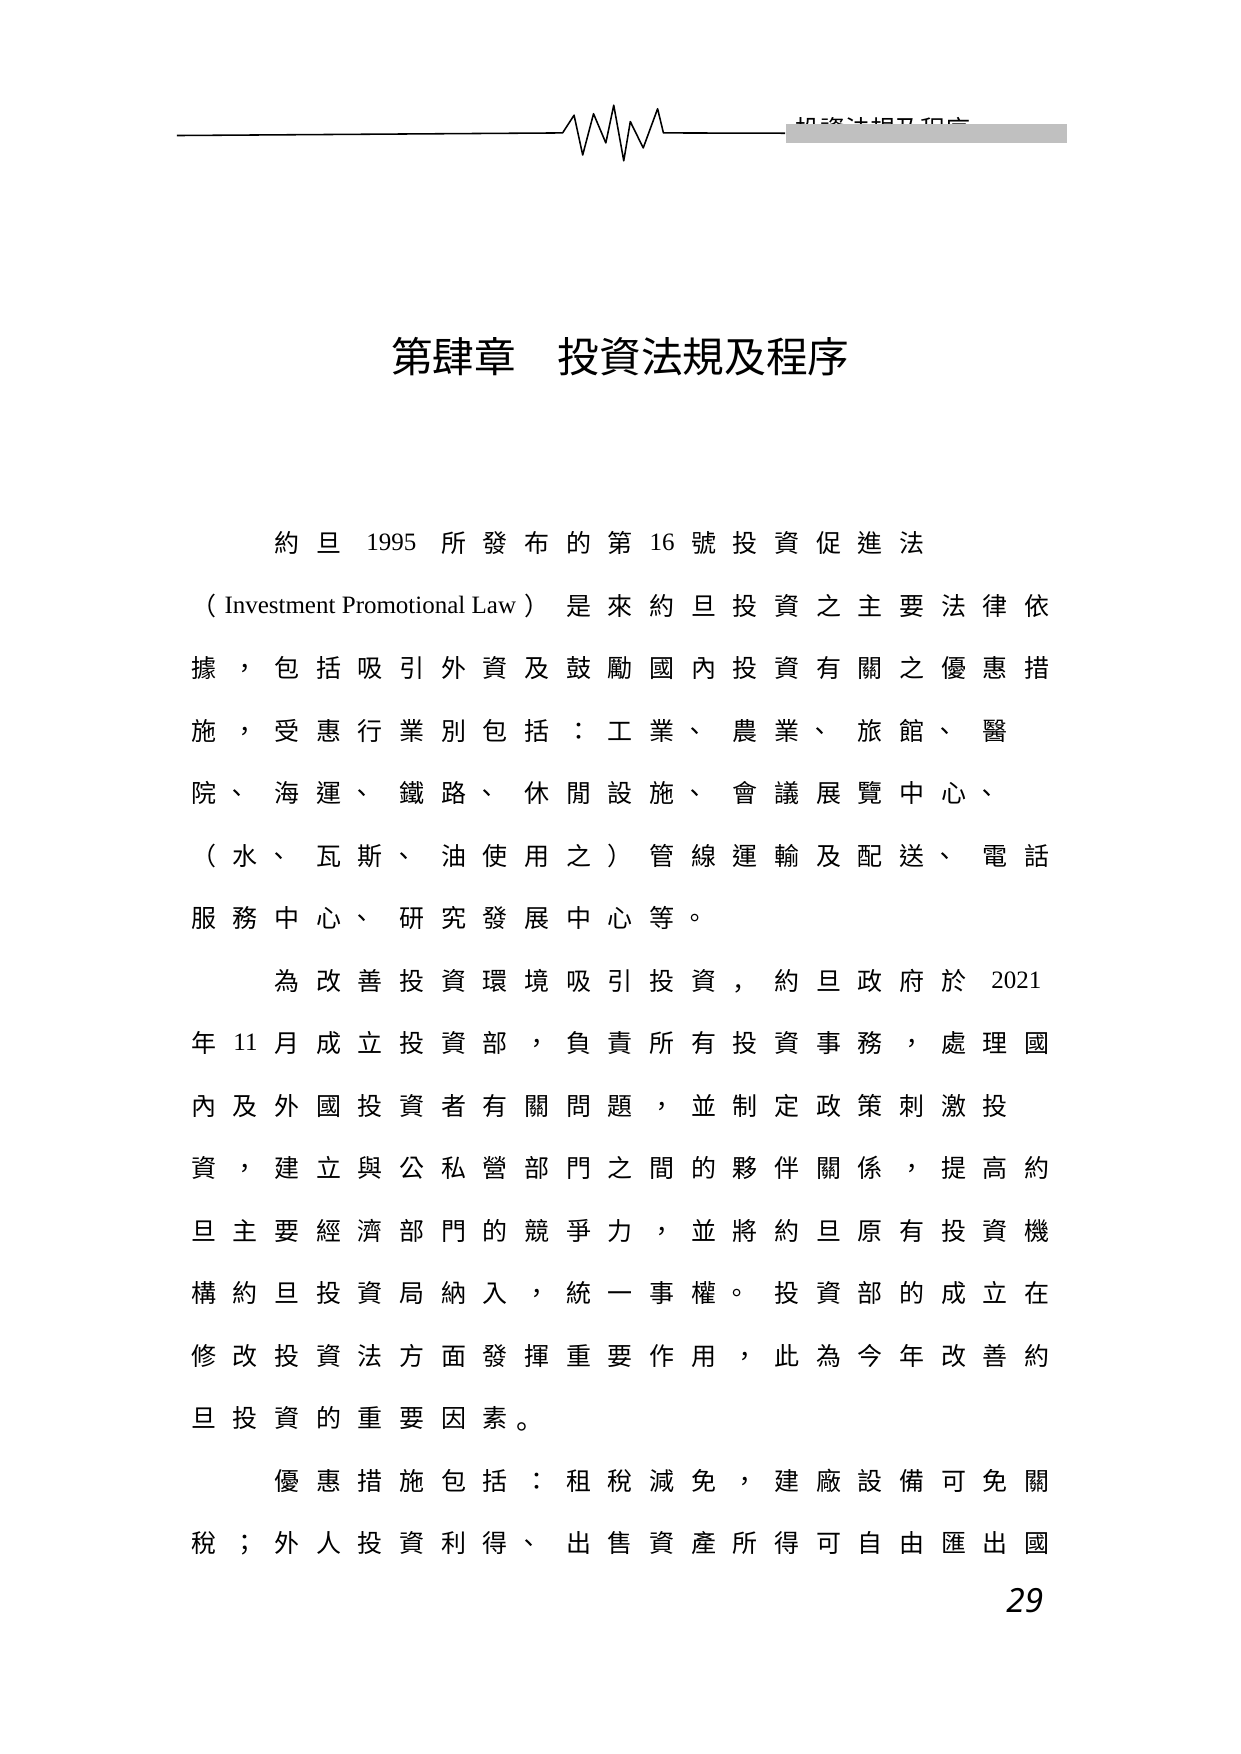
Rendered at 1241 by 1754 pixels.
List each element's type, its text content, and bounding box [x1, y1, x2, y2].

text 優惠措施包括：租稅減免，建廠設備可免關稅；外人投資利得、出售資產所得可自由匯出國 [183, 1438, 1058, 1563]
text 為改善投資環境吸引投資，約旦政府於2021年11月成立投資部，負責所有投資事務，處理國內及外國投資者有關問題，並制定政策刺激投資，建立與公私營部門之間的夥伴關係，提高約旦主要經濟部門的競爭力，並將約旦原有投資機構約旦投資局納入，統一事權。投資部的成立在修改投資法方面發揮重要作用，此為今年改善約旦投資的重要因素。 [183, 938, 1058, 1438]
text 第肆章 投資法規及程序 [183, 313, 1058, 375]
text 約旦1995所發布的第16號投資促進法（Investment Promotional Law）是來約旦投資之主要法律依據，包括吸引外資及鼓勵國內投資有關之優惠措施，受惠行業別包括：工業、農業、旅館、醫院、海運、鐵路、休閒設施、會議展覽中心、（水、瓦斯、油使用之）管線運輸及配送、電話服務中心、研究發展中心等。 [183, 500, 1058, 938]
